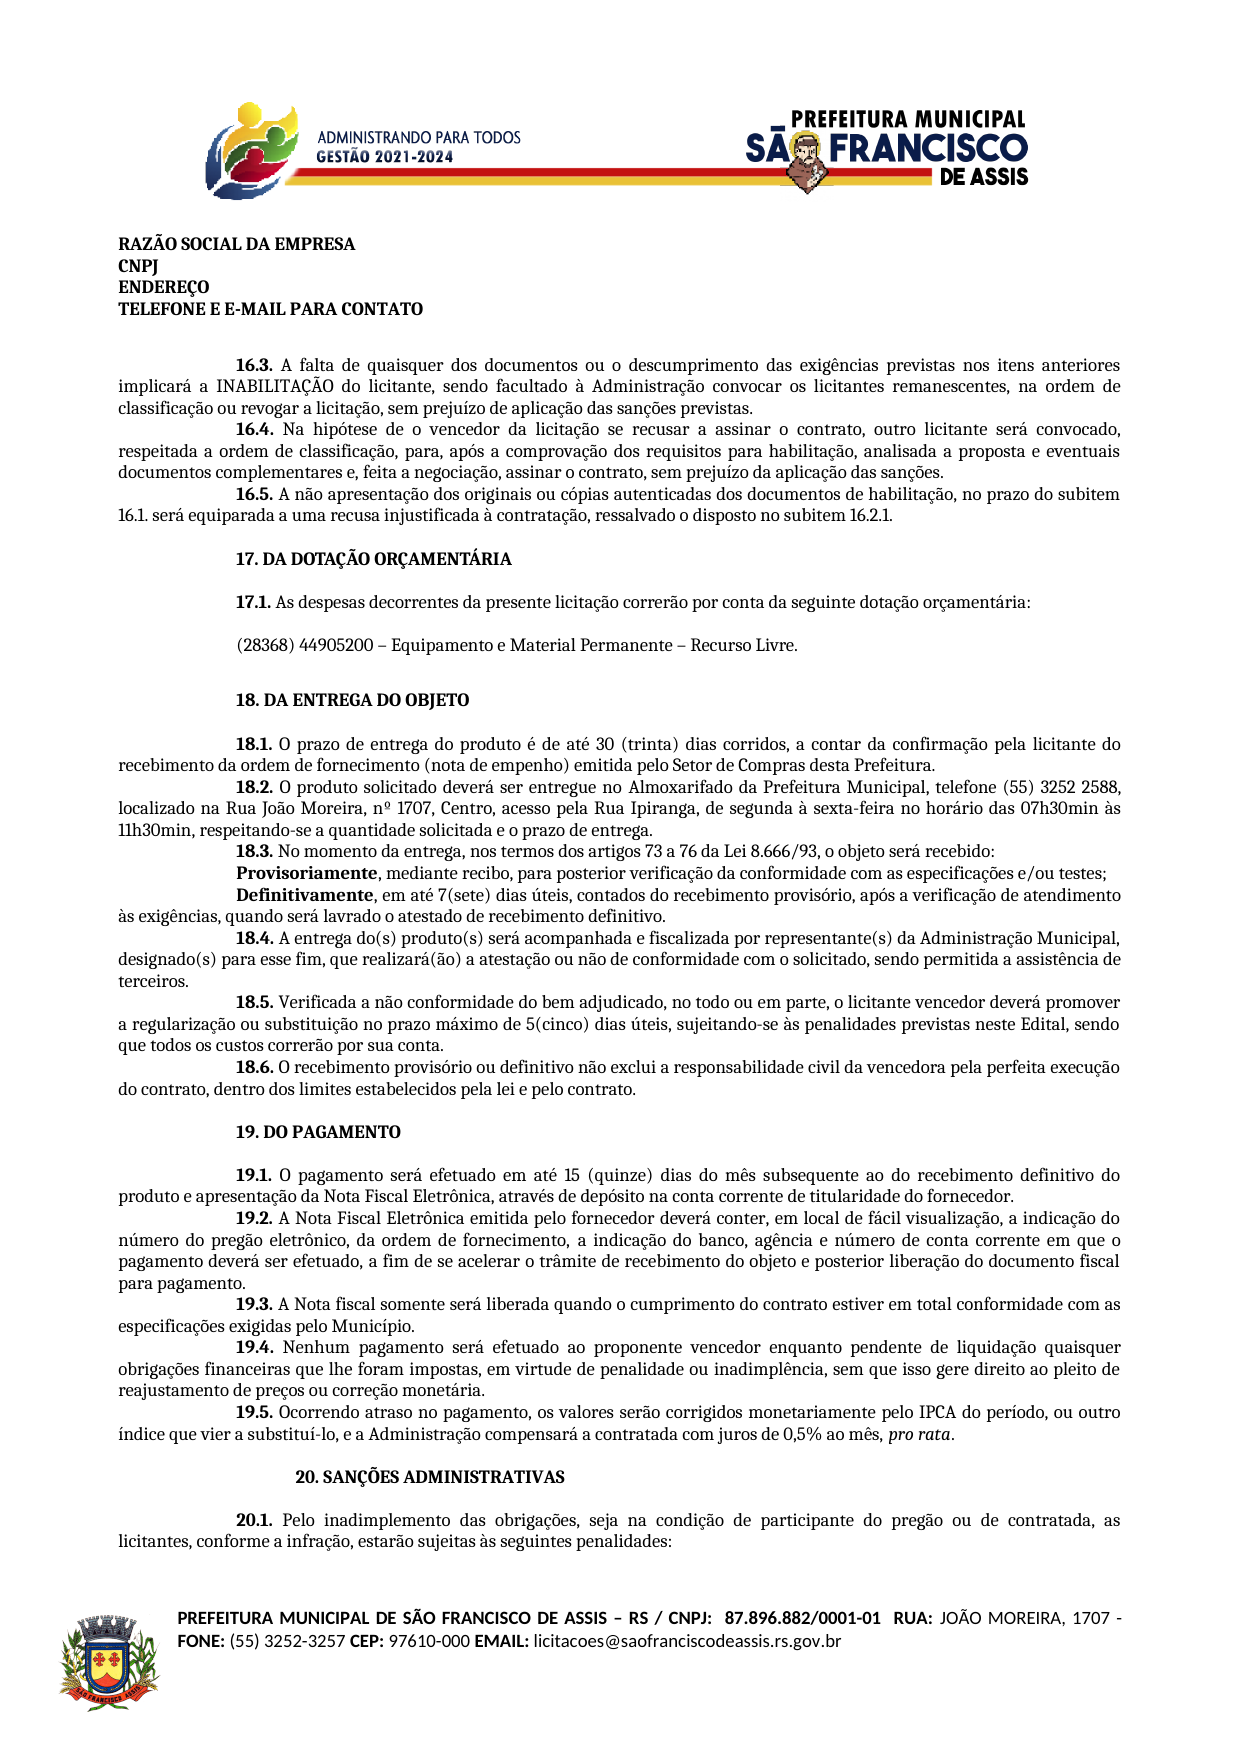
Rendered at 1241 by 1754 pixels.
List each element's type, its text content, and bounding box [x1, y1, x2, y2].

text 16.3. A falta de quaisquer dos documentos ou o descumprimento das exigências previstas nos itens anteriores implicará a INABILITAÇÃO do licitante, sendo facultado à Administração convocar os licitantes remanescentes, na ordem de classificação ou revogar a licitação, sem prejuízo de aplicação das sanções previstas. [118, 354, 1122, 419]
text 18.1. O prazo de entrega do produto é de até 30 (trinta) dias corridos, a contar da confirmação pela licitante do recebimento da ordem de fornecimento (nota de empenho) emitida pelo Setor de Compras desta Prefeitura. [118, 733, 1122, 776]
text 16.5. A não apresentação dos originais ou cópias autenticadas dos documentos de habilitação, no prazo do subitem 16.1. será equiparada a uma recusa injustificada à contratação, ressalvado o disposto no subitem 16.2.1. [118, 483, 1122, 527]
text 20. SANÇÕES ADMINISTRATIVAS [118, 1466, 1122, 1488]
text 17. DA DOTAÇÃO ORÇAMENTÁRIA [118, 548, 1122, 570]
text 19.5. Ocorrendo atraso no pagamento, os valores serão corrigidos monetariamente pelo IPCA do período, ou outro índice que vier a substituí-lo, e a Administração compensará a contratada com juros de 0,5% ao mês, pro rata. [118, 1402, 1122, 1445]
text ENDEREÇO [118, 277, 1122, 298]
text 18.2. O produto solicitado deverá ser entregue no Almoxarifado da Prefeitura Municipal, telefone (55) 3252 2588, localizado na Rua João Moreira, nº 1707, Centro, acesso pela Rua Ipiranga, de segunda à sexta-feira no horário das 07h30min às 11h30min, respeitando-se a quantidade solicitada e o prazo de entrega. [118, 776, 1122, 841]
text 19.1. O pagamento será efetuado em até 15 (quinze) dias do mês subsequente ao do recebimento definitivo do produto e apresentação da Nota Fiscal Eletrônica, através de depósito na conta corrente de titularidade do fornecedor. [118, 1164, 1122, 1207]
text 18. DA ENTREGA DO OBJETO [118, 690, 1122, 712]
text 18.4. A entrega do(s) produto(s) será acompanhada e fiscalizada por representante(s) da Administração Municipal, designado(s) para esse fim, que realizará(ão) a atestação ou não de conformidade com o solicitado, sendo permitida a assistência de terceiros. [118, 927, 1122, 992]
text Provisoriamente, mediante recibo, para posterior verificação da conformidade com as especificações e/ou testes; [118, 862, 1122, 884]
text 18.5. Verificada a não conformidade do bem adjudicado, no todo ou em parte, o licitante vencedor deverá promover a regularização ou substituição no prazo máximo de 5(cinco) dias úteis, sujeitando-se às penalidades previstas neste Edital, sendo que todos os custos correrão por sua conta. [118, 992, 1122, 1057]
text 19.2. A Nota Fiscal Eletrônica emitida pelo fornecedor deverá conter, em local de fácil visualização, a indicação do número do pregão eletrônico, da ordem de fornecimento, a indicação do banco, agência e número de conta corrente em que o pagamento deverá ser efetuado, a fim de se acelerar o trâmite de recebimento do objeto e posterior liberação do documento fiscal para pagamento. [118, 1207, 1122, 1294]
text 19. DO PAGAMENTO [118, 1121, 1122, 1143]
text 20.1. Pelo inadimplemento das obrigações, seja na condição de participante do pregão ou de contratada, as licitantes, conforme a infração, estarão sujeitas às seguintes penalidades: [118, 1509, 1122, 1552]
text 16.4. Na hipótese de o vencedor da licitação se recusar a assinar o contrato, outro licitante será convocado, respeitada a ordem de classificação, para, após a comprovação dos requisitos para habilitação, analisada a proposta e eventuais documentos complementares e, feita a negociação, assinar o contrato, sem prejuízo da aplicação das sanções. [118, 419, 1122, 483]
text 17.1. As despesas decorrentes da presente licitação correrão por conta da seguinte dotação orçamentária: [118, 591, 1122, 613]
text TELEFONE E E-MAIL PARA CONTATO [118, 298, 1122, 320]
text (28368) 44905200 – Equipamento e Material Permanente – Recurso Livre. [118, 634, 1122, 656]
text Definitivamente, em até 7(sete) dias úteis, contados do recebimento provisório, após a verificação de atendimento às exigências, quando será lavrado o atestado de recebimento definitivo. [118, 884, 1122, 927]
text 18.6. O recebimento provisório ou definitivo não exclui a responsabilidade civil da vencedora pela perfeita execução do contrato, dentro dos limites estabelecidos pela lei e pelo contrato. [118, 1057, 1122, 1100]
text 18.3. No momento da entrega, nos termos dos artigos 73 a 76 da Lei 8.666/93, o objeto será recebido: [118, 841, 1122, 862]
text CNPJ [118, 255, 1122, 277]
text 19.3. A Nota fiscal somente será liberada quando o cumprimento do contrato estiver em total conformidade com as especificações exigidas pelo Município. [118, 1294, 1122, 1337]
text RAZÃO SOCIAL DA EMPRESA [118, 234, 1122, 255]
text 19.4. Nenhum pagamento será efetuado ao proponente vencedor enquanto pendente de liquidação quaisquer obrigações financeiras que lhe foram impostas, em virtude de penalidade ou inadimplência, sem que isso gere direito ao pleito de reajustamento de preços ou correção monetária. [118, 1337, 1122, 1402]
